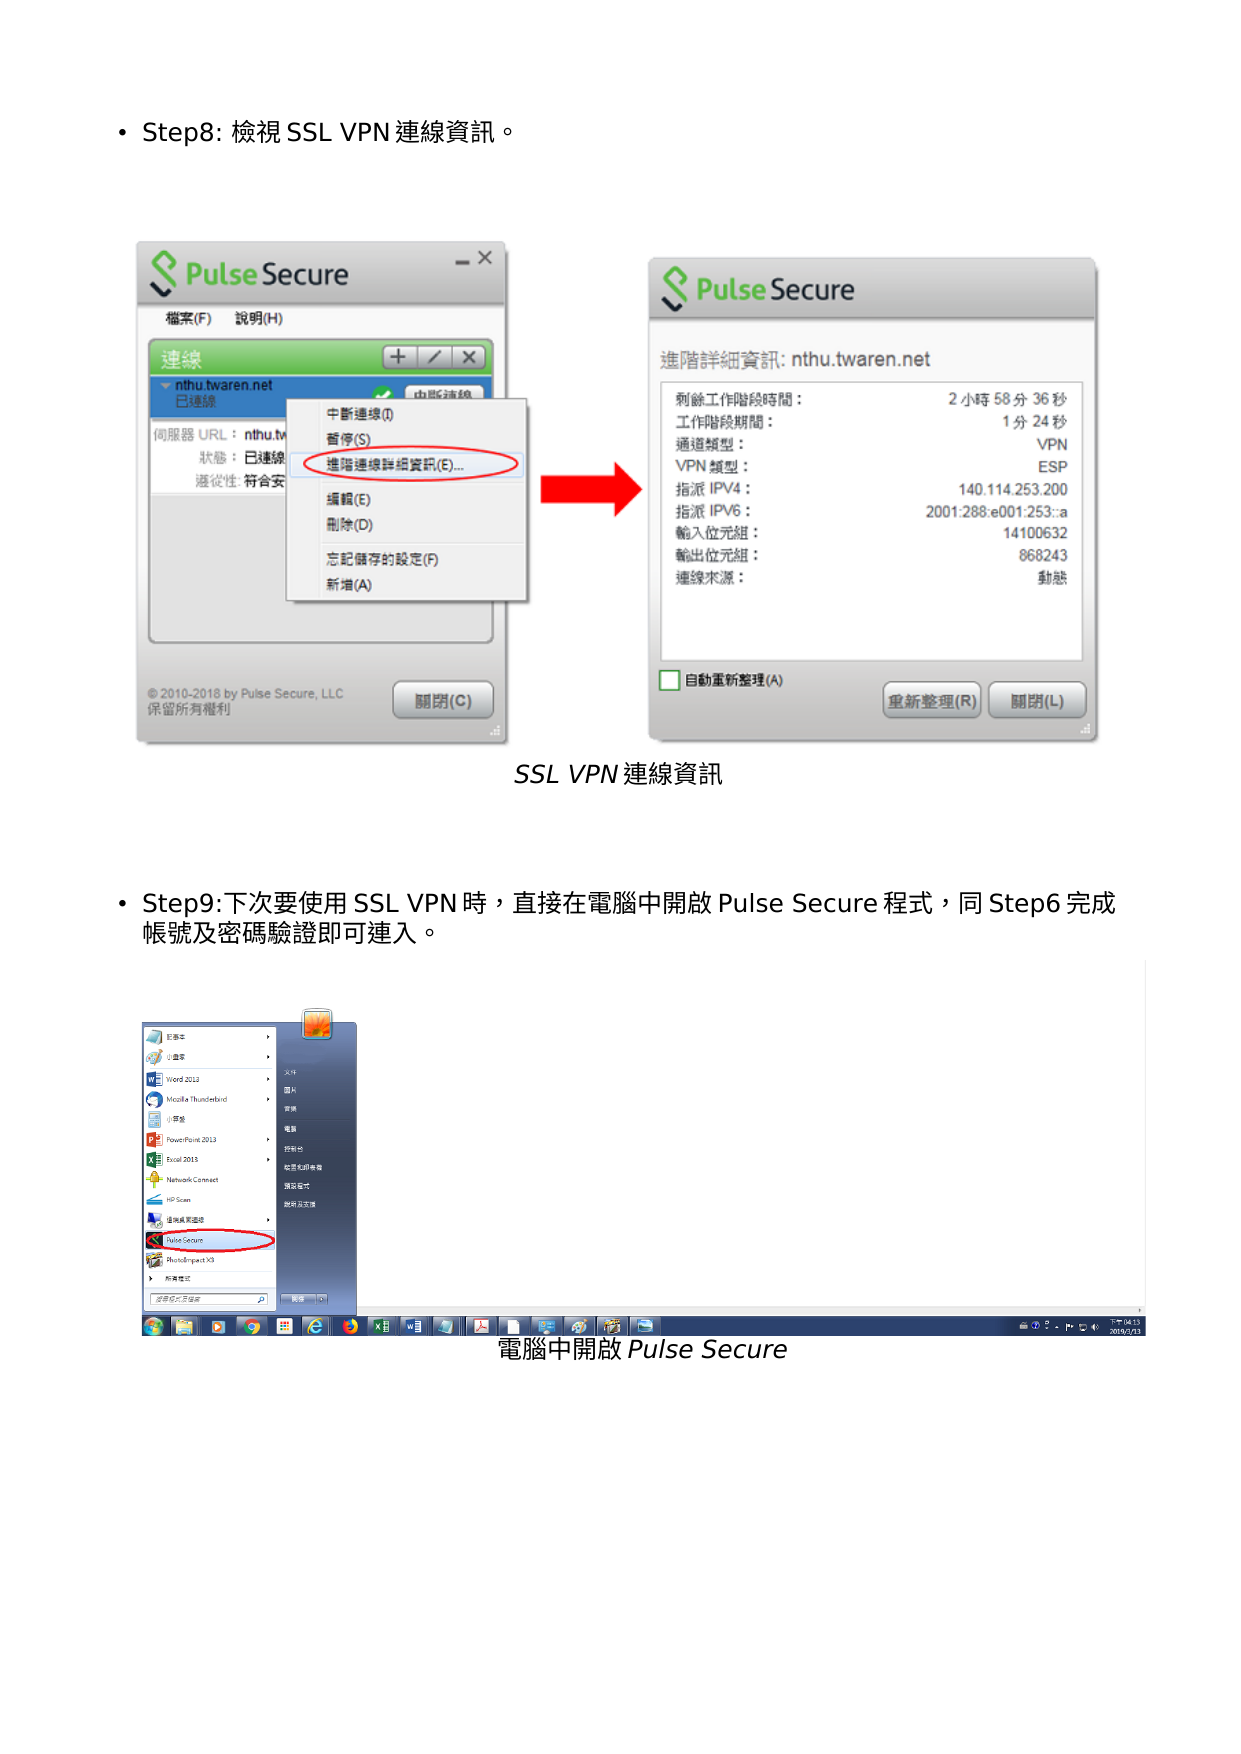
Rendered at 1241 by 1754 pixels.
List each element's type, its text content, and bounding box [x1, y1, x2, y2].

list Step9:下次要使用SSL VPN時，直接在電腦中開啟Pulse Secure程式，同Step6完成帳號及密碼驗證即可連入。 [118, 889, 1146, 1364]
text SSL VPN連線資訊 [118, 761, 1122, 789]
list 電腦中開啟Pulse Secure [142, 1336, 1146, 1364]
picture [118, 218, 1123, 761]
list Step8: 檢視SSL VPN連線資訊。 [118, 118, 1122, 176]
picture [141, 960, 1146, 1336]
